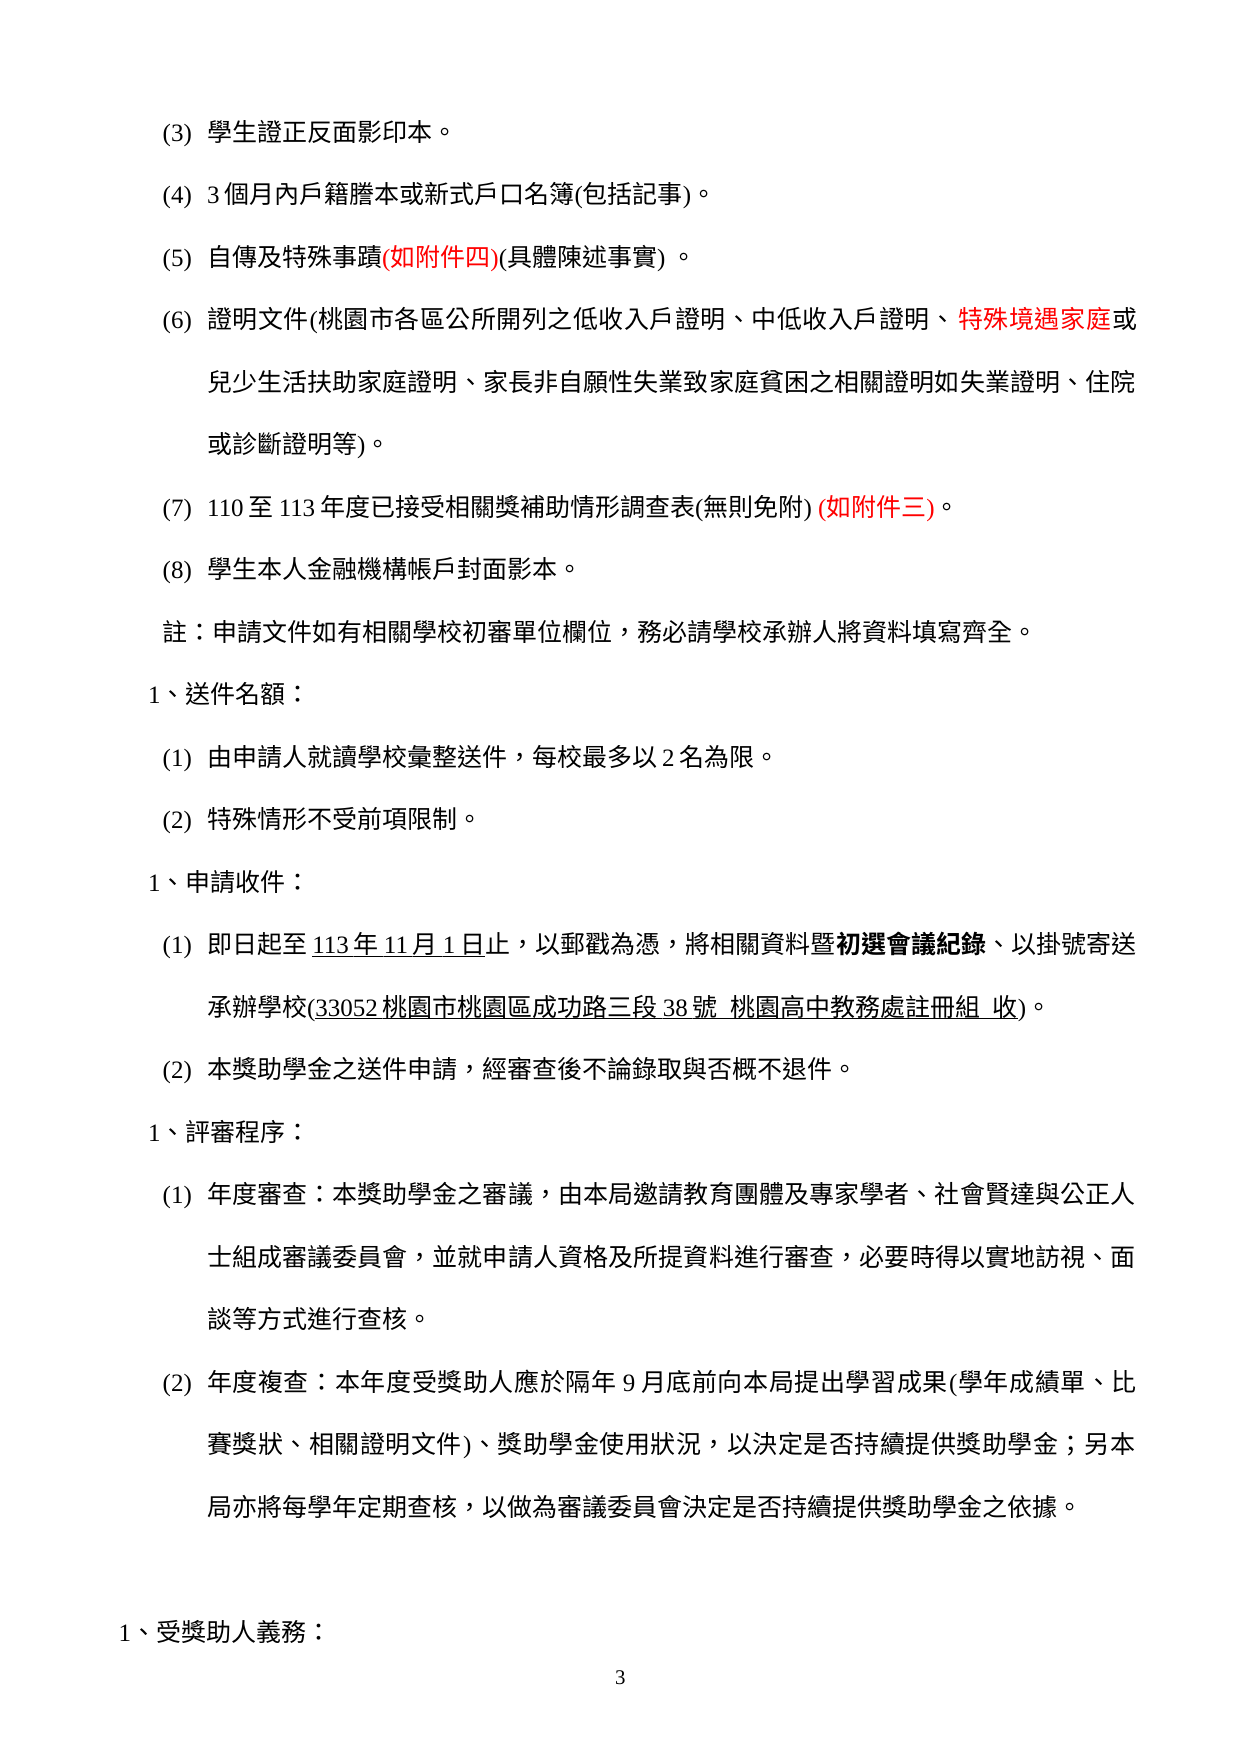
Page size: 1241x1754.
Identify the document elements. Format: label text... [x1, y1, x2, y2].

text 註：申請文件如有相關學校初審單位欄位，務必請學校承辦人將資料填寫齊全。 [162, 589, 1137, 651]
list 證明文件(桃園市各區公所開列之低收入戶證明、中低收入戶證明、特殊境遇家庭或兒少生活扶助家庭證明、家長非自願性失業致家庭貧困之相關證明如失業證明、住院或診斷證明等)。 [162, 276, 1137, 464]
list 受獎助人義務： [103, 1589, 1137, 1651]
list 特殊情形不受前項限制。 [162, 776, 1137, 839]
list 申請收件： [148, 839, 1137, 901]
list 自傳及特殊事蹟(如附件四)(具體陳述事實) 。 [162, 214, 1137, 276]
list 3個月內戶籍謄本或新式戶口名簿(包括記事)。 [162, 151, 1137, 214]
list 學生證正反面影印本。 [162, 89, 1137, 151]
list 年度複查：本年度受獎助人應於隔年9月底前向本局提出學習成果(學年成績單、比賽獎狀、相關證明文件)、獎助學金使用狀況，以決定是否持續提供獎助學金；另本局亦將每學年定期查核，以做為審議委員會決定是否持續提供獎助學金之依據。 [162, 1339, 1137, 1526]
list 本獎助學金之送件申請，經審查後不論錄取與否概不退件。 [162, 1026, 1137, 1089]
list 即日起至113年11月1日止，以郵戳為憑，將相關資料暨初選會議紀錄、以掛號寄送承辦學校(33052桃園市桃園區成功路三段38號 桃園高中教務處註冊組 收)。 [162, 901, 1137, 1026]
list 由申請人就讀學校彙整送件，每校最多以2名為限。 [162, 714, 1137, 776]
list 110至113年度已接受相關獎補助情形調查表(無則免附) (如附件三)。 [162, 464, 1137, 526]
list 年度審查：本獎助學金之審議，由本局邀請教育團體及專家學者、社會賢達與公正人士組成審議委員會，並就申請人資格及所提資料進行審查，必要時得以實地訪視、面談等方式進行查核。 [162, 1151, 1137, 1339]
list 送件名額： [148, 651, 1137, 714]
list 學生本人金融機構帳戶封面影本。 [162, 526, 1137, 589]
list 評審程序： [148, 1089, 1137, 1151]
